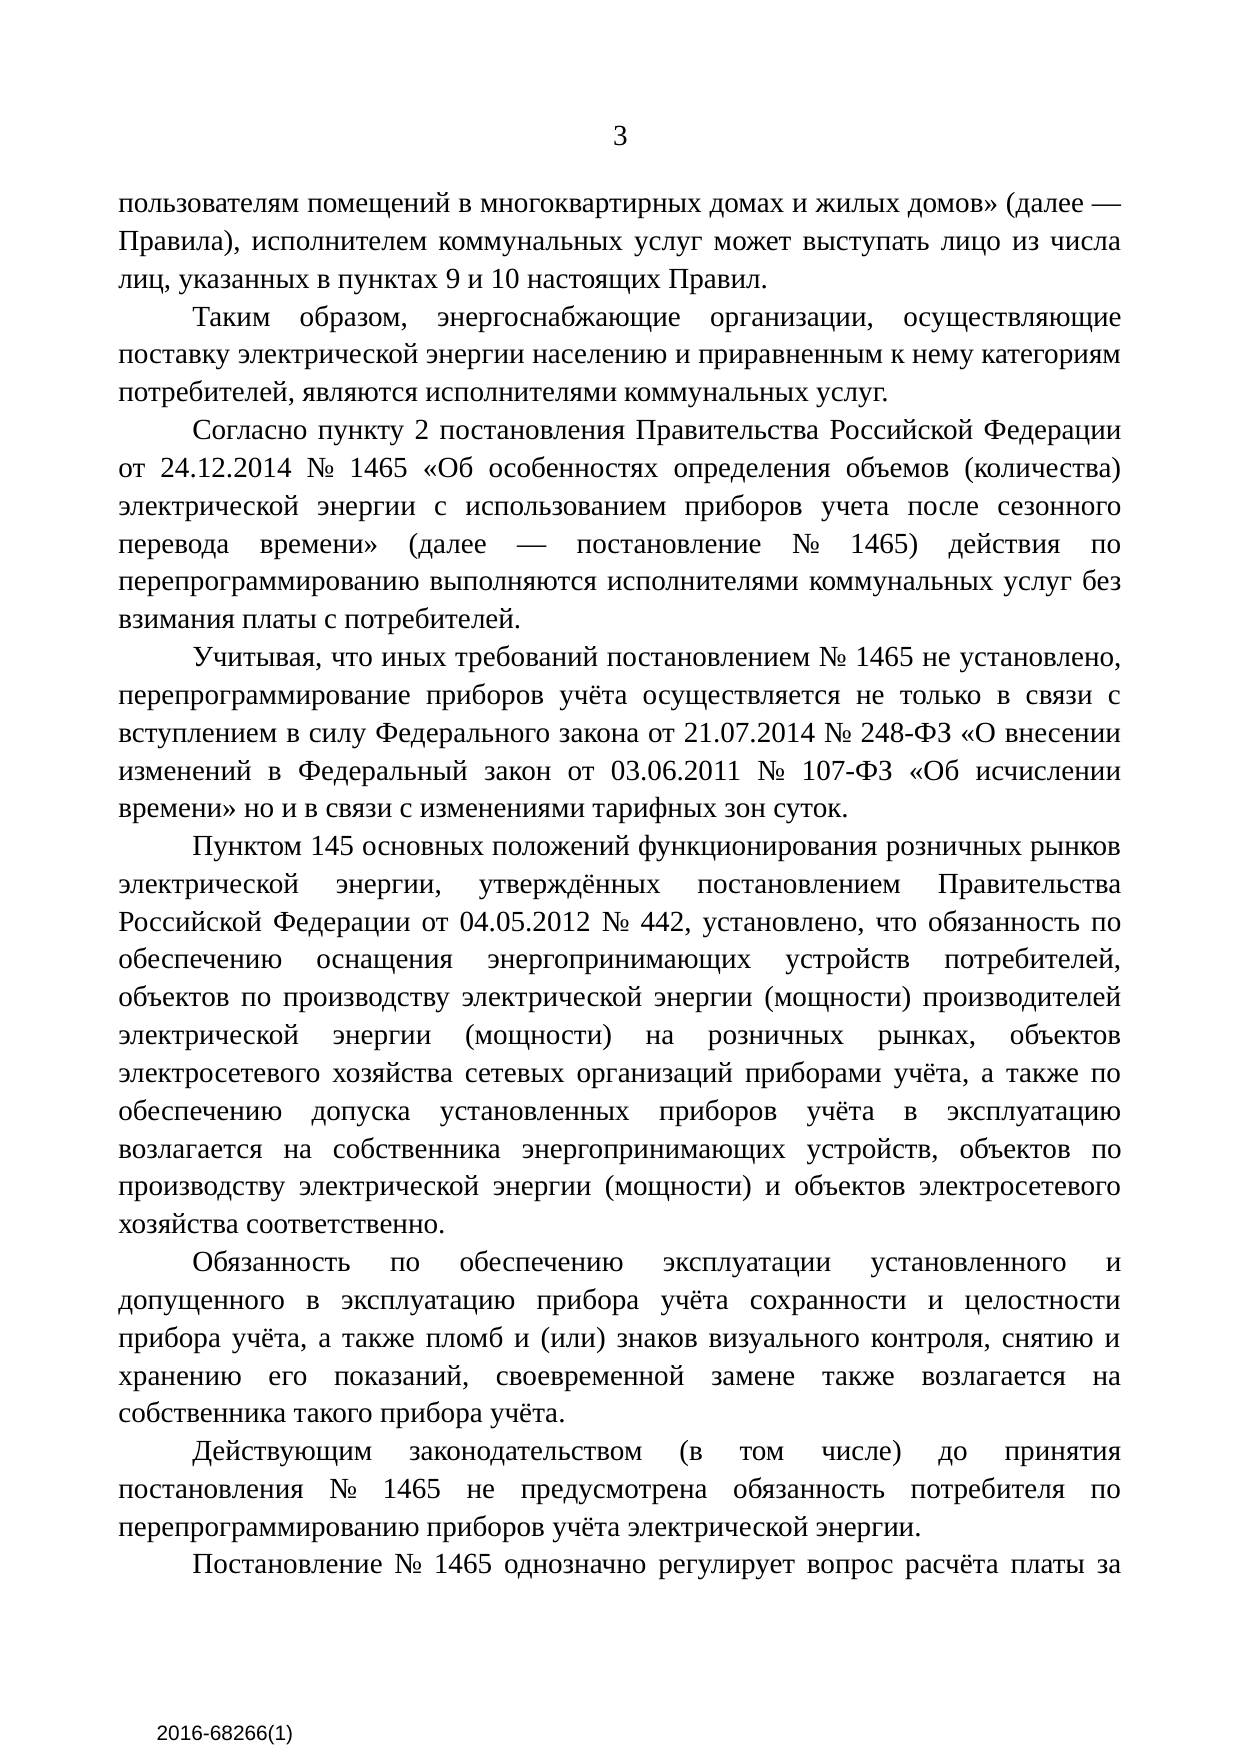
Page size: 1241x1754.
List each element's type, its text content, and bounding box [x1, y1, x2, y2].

text Постановление № 1465 однозначно регулирует вопрос расчёта платы за [118, 1542, 1122, 1580]
text Таким образом, энергоснабжающие организации, осуществляющие поставку электрической энергии населению и приравненным к нему категориям потребителей, являются исполнителями коммунальных услуг. [118, 294, 1122, 408]
text Обязанность по обеспечению эксплуатации установленного и допущенного в эксплуатацию прибора учёта сохранности и целостности прибора учёта, а также пломб и (или) знаков визуального контроля, снятию и хранению его показаний, своевременной замене также возлагается на собственника такого прибора учёта. [118, 1240, 1122, 1429]
text Действующим законодательством (в том числе) до принятия постановления № 1465 не предусмотрена обязанность потребителя по перепрограммированию приборов учёта электрической энергии. [118, 1429, 1122, 1542]
text Согласно пункту 2 постановления Правительства Российской Федерации от 24.12.2014 № 1465 «Об особенностях определения объемов (количества) электрической энергии с использованием приборов учета после сезонного перевода времени» (далее — постановление № 1465) действия по перепрограммированию выполняются исполнителями коммунальных услуг без взимания платы с потребителей. [118, 408, 1122, 635]
text Пунктом 145 основных положений функционирования розничных рынков электрической энергии, утверждённых постановлением Правительства Российской Федерации от 04.05.2012 № 442, установлено, что обязанность по обеспечению оснащения энергопринимающих устройств потребителей, объектов по производству электрической энергии (мощности) производителей электрической энергии (мощности) на розничных рынках, объектов электросетевого хозяйства сетевых организаций приборами учёта, а также по обеспечению допуска установленных приборов учёта в эксплуатацию возлагается на собственника энергопринимающих устройств, объектов по производству электрической энергии (мощности) и объектов электросетевого хозяйства соответственно. [118, 824, 1122, 1240]
text Учитывая, что иных требований постановлением № 1465 не установлено, перепрограммирование приборов учёта осуществляется не только в связи с вступлением в силу Федерального закона от 21.07.2014 № 248-ФЗ «О внесении изменений в Федеральный закон от 03.06.2011 № 107-ФЗ «Об исчислении времени» но и в связи с изменениями тарифных зон суток. [118, 635, 1122, 824]
text пользователям помещений в многоквартирных домах и жилых домов» (далее — Правила), исполнителем коммунальных услуг может выступать лицо из числа лиц, указанных в пунктах 9 и 10 настоящих Правил. [118, 181, 1122, 294]
